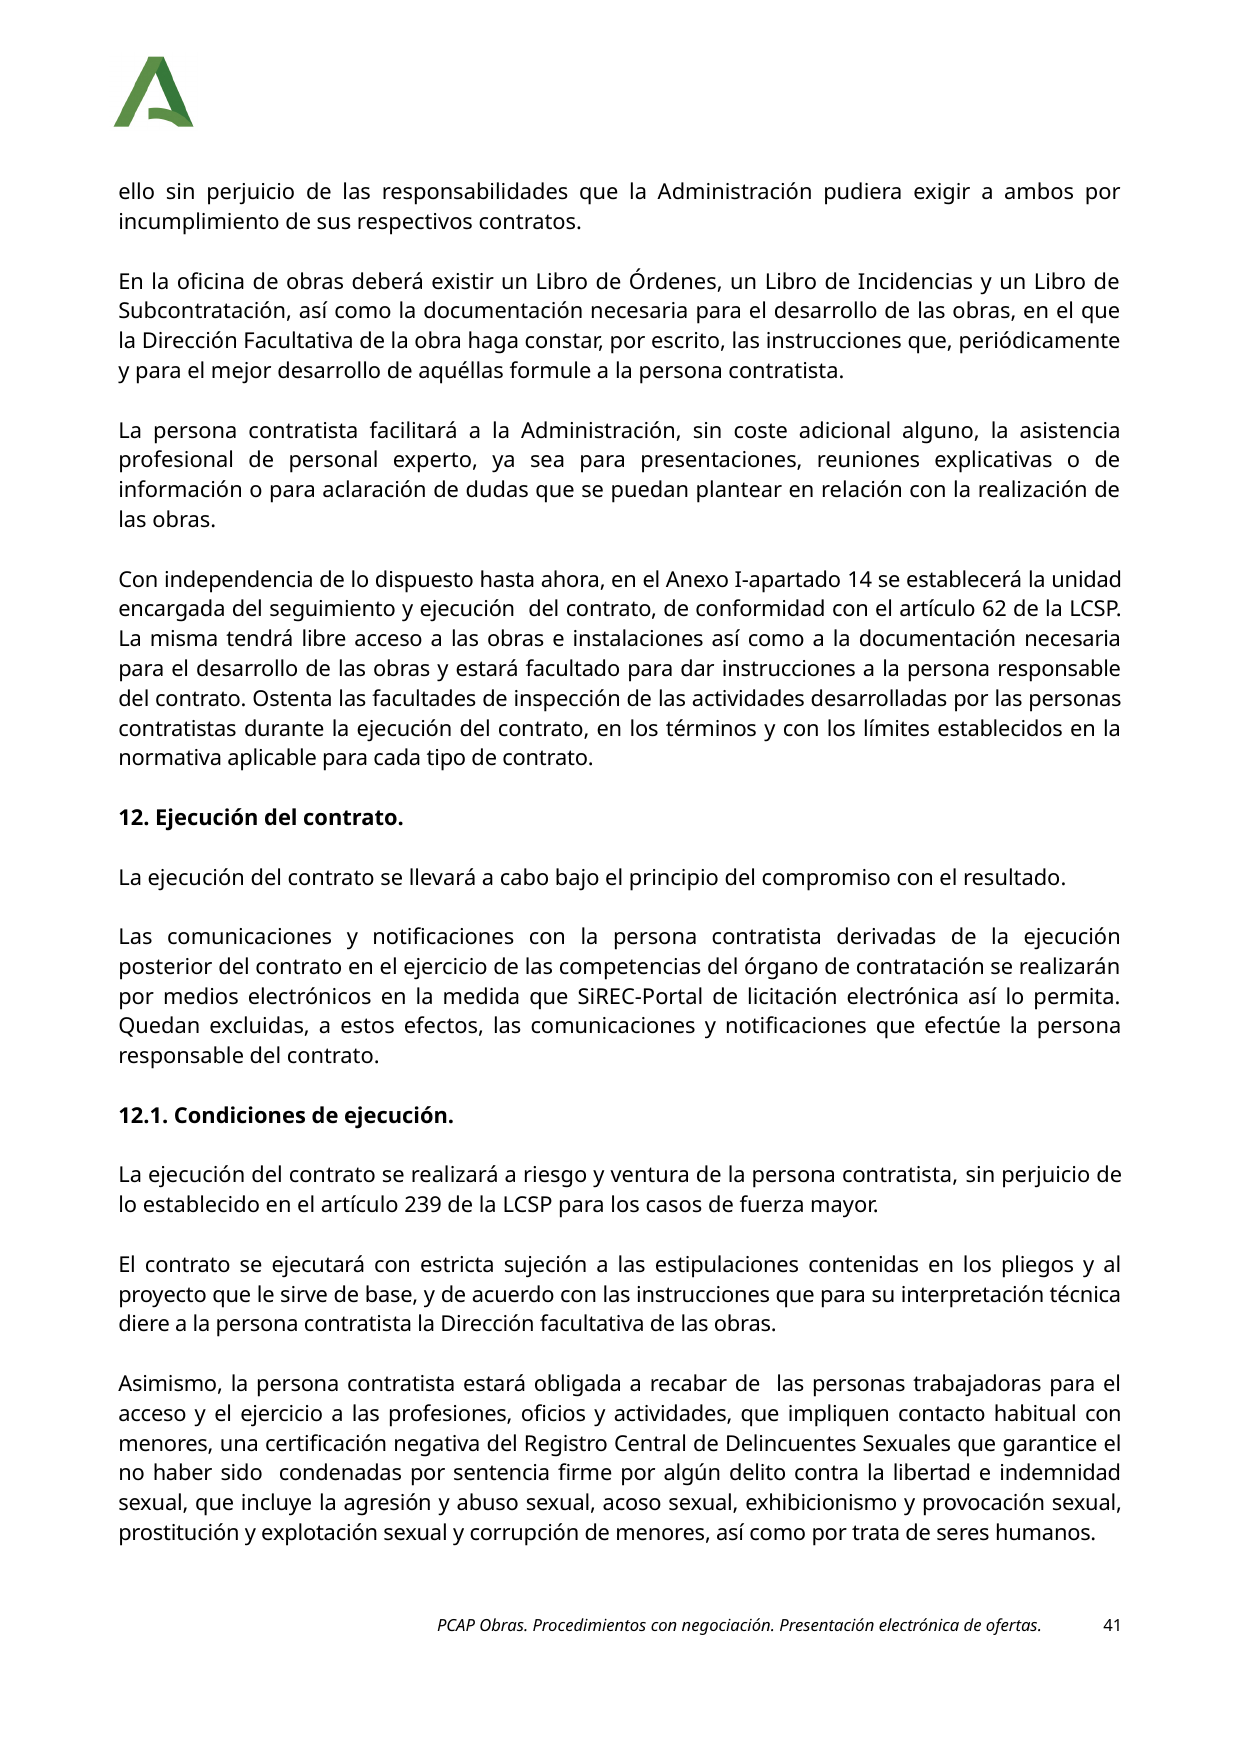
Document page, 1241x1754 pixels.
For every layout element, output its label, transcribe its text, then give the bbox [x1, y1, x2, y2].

text La ejecución del contrato se llevará a cabo bajo el principio del compromiso con el resultado. [118, 862, 1122, 891]
text En la oficina de obras deberá existir un Libro de Órdenes, un Libro de Incidencias y un Libro de Subcontratación, así como la documentación necesaria para el desarrollo de las obras, en el que la Dirección Facultativa de la obra haga constar, por escrito, las instrucciones que, periódicamente y para el mejor desarrollo de aquéllas formule a la persona contratista. [118, 266, 1122, 385]
text Las comunicaciones y notificaciones con la persona contratista derivadas de la ejecución posterior del contrato en el ejercicio de las competencias del órgano de contratación se realizarán por medios electrónicos en la medida que SiREC-Portal de licitación electrónica así lo permita. Quedan excluidas, a estos efectos, las comunicaciones y notificaciones que efectúe la persona responsable del contrato. [118, 921, 1122, 1070]
picture [109, 52, 198, 131]
text El contrato se ejecutará con estricta sujeción a las estipulaciones contenidas en los pliegos y al proyecto que le sirve de base, y de acuerdo con las instrucciones que para su interpretación técnica diere a la persona contratista la Dirección facultativa de las obras. [118, 1249, 1122, 1338]
text Asimismo, la persona contratista estará obligada a recabar de las personas trabajadoras para el acceso y el ejercicio a las profesiones, oficios y actividades, que impliquen contacto habitual con menores, una certificación negativa del Registro Central de Delincuentes Sexuales que garantice el no haber sido condenadas por sentencia firme por algún delito contra la libertad e indemnidad sexual, que incluye la agresión y abuso sexual, acoso sexual, exhibicionismo y provocación sexual, prostitución y explotación sexual y corrupción de menores, así como por trata de seres humanos. [118, 1368, 1122, 1547]
subtitle 12. Ejecución del contrato. [118, 802, 1122, 832]
text La ejecución del contrato se realizará a riesgo y ventura de la persona contratista, sin perjuicio de lo establecido en el artículo 239 de la LCSP para los casos de fuerza mayor. [118, 1159, 1122, 1219]
text Con independencia de lo dispuesto hasta ahora, en el Anexo I-apartado 14 se establecerá la unidad encargada del seguimiento y ejecución del contrato, de conformidad con el artículo 62 de la LCSP. La misma tendrá libre acceso a las obras e instalaciones así como a la documentación necesaria para el desarrollo de las obras y estará facultado para dar instrucciones a la persona responsable del contrato. Ostenta las facultades de inspección de las actividades desarrolladas por las personas contratistas durante la ejecución del contrato, en los términos y con los límites establecidos en la normativa aplicable para cada tipo de contrato. [118, 564, 1122, 772]
text La persona contratista facilitará a la Administración, sin coste adicional alguno, la asistencia profesional de personal experto, ya sea para presentaciones, reuniones explicativas o de información o para aclaración de dudas que se puedan plantear en relación con la realización de las obras. [118, 415, 1122, 534]
subtitle 12.1. Condiciones de ejecución. [118, 1100, 1122, 1130]
text ello sin perjuicio de las responsabilidades que la Administración pudiera exigir a ambos por incumplimiento de sus respectivos contratos. [118, 176, 1122, 236]
